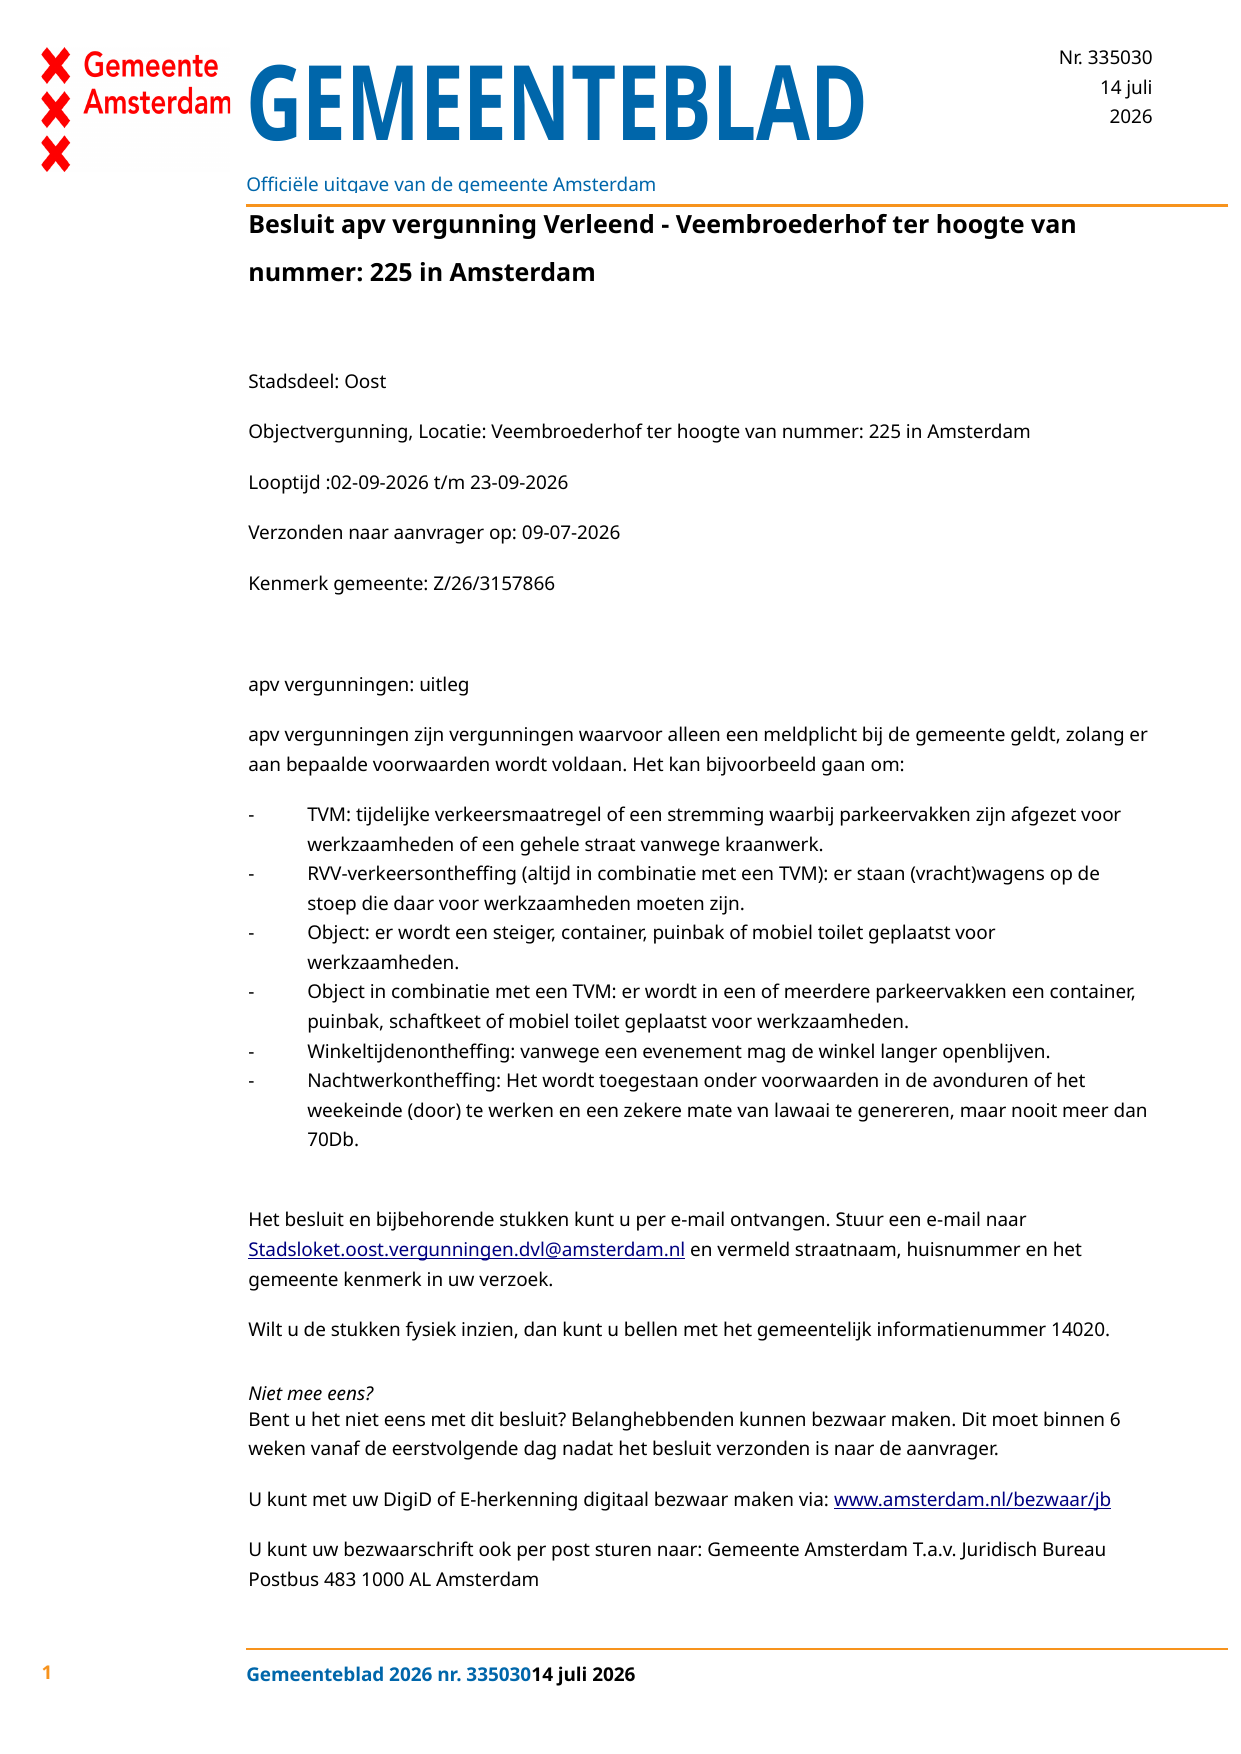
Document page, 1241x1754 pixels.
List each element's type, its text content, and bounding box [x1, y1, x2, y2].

text U kunt uw bezwaarschrift ook per post sturen naar: Gemeente Amsterdam T.a.v. Juridisch Bureau Postbus 483 1000 AL Amsterdam [248, 1536, 1152, 1592]
text Looptijd :02-09-2026 t/m 23-09-2026 [248, 469, 1152, 495]
list Object in combinatie met een TVM: er wordt in een of meerdere parkeervakken een container, puinbak, schaftkeet of mobiel toilet geplaatst voor werkzaamheden. [248, 979, 1152, 1034]
text apv vergunningen: uitleg [248, 671, 1152, 697]
text Verzonden naar aanvrager op: 09-07-2026 [248, 519, 1152, 545]
text Wilt u de stukken fysiek inzien, dan kunt u bellen met het gemeentelijk informatienummer 14020. [248, 1316, 1152, 1342]
text Het besluit en bijbehorende stukken kunt u per e-mail ontvangen. Stuur een e-mail naar Stadsloket.oost.vergunningen.dvl@amsterdam.nl en vermeld straatnaam, huisnummer en het gemeente kenmerk in uw verzoek. [248, 1207, 1152, 1292]
text Bent u het niet eens met dit besluit? Belanghebbenden kunnen bezwaar maken. Dit moet binnen 6 weken vanaf de eerstvolgende dag nadat het besluit verzonden is naar de aanvrager. [248, 1406, 1152, 1461]
text Besluit apv vergunning Verleend - Veembroederhof ter hoogte van nummer: 225 in Amsterdam [248, 207, 1152, 288]
list TVM: tijdelijke verkeersmaatregel of een stremming waarbij parkeervakken zijn afgezet voor werkzaamheden of een gehele straat vanwege kraanwerk. [248, 801, 1152, 857]
text Kenmerk gemeente: Z/26/3157866 [248, 570, 1152, 596]
text Niet mee eens? [248, 1380, 1152, 1406]
list RVV-verkeersontheffing (altijd in combinatie met een TVM): er staan (vracht)wagens op de stoep die daar voor werkzaamheden moeten zijn. [248, 860, 1152, 916]
text Stadsdeel: Oost [248, 368, 1152, 394]
picture [41, 47, 231, 172]
list Winkeltijdenontheffing: vanwege een evenement mag de winkel langer openblijven. [248, 1038, 1152, 1064]
text apv vergunningen zijn vergunningen waarvoor alleen een meldplicht bij de gemeente geldt, zolang er aan bepaalde voorwaarden wordt voldaan. Het kan bijvoorbeeld gaan om: [248, 721, 1152, 777]
text U kunt met uw DigiD of E-herkenning digitaal bezwaar maken via: www.amsterdam.nl/bezwaar/jb [248, 1486, 1152, 1512]
text Objectvergunning, Locatie: Veembroederhof ter hoogte van nummer: 225 in Amsterdam [248, 419, 1152, 444]
list Nachtwerkontheffing: Het wordt toegestaan onder voorwaarden in de avonduren of het weekeinde (door) te werken en een zekere mate van lawaai te genereren, maar nooit meer dan 70Db. [248, 1067, 1152, 1152]
list Object: er wordt een steiger, container, puinbak of mobiel toilet geplaatst voor werkzaamheden. [248, 919, 1152, 975]
